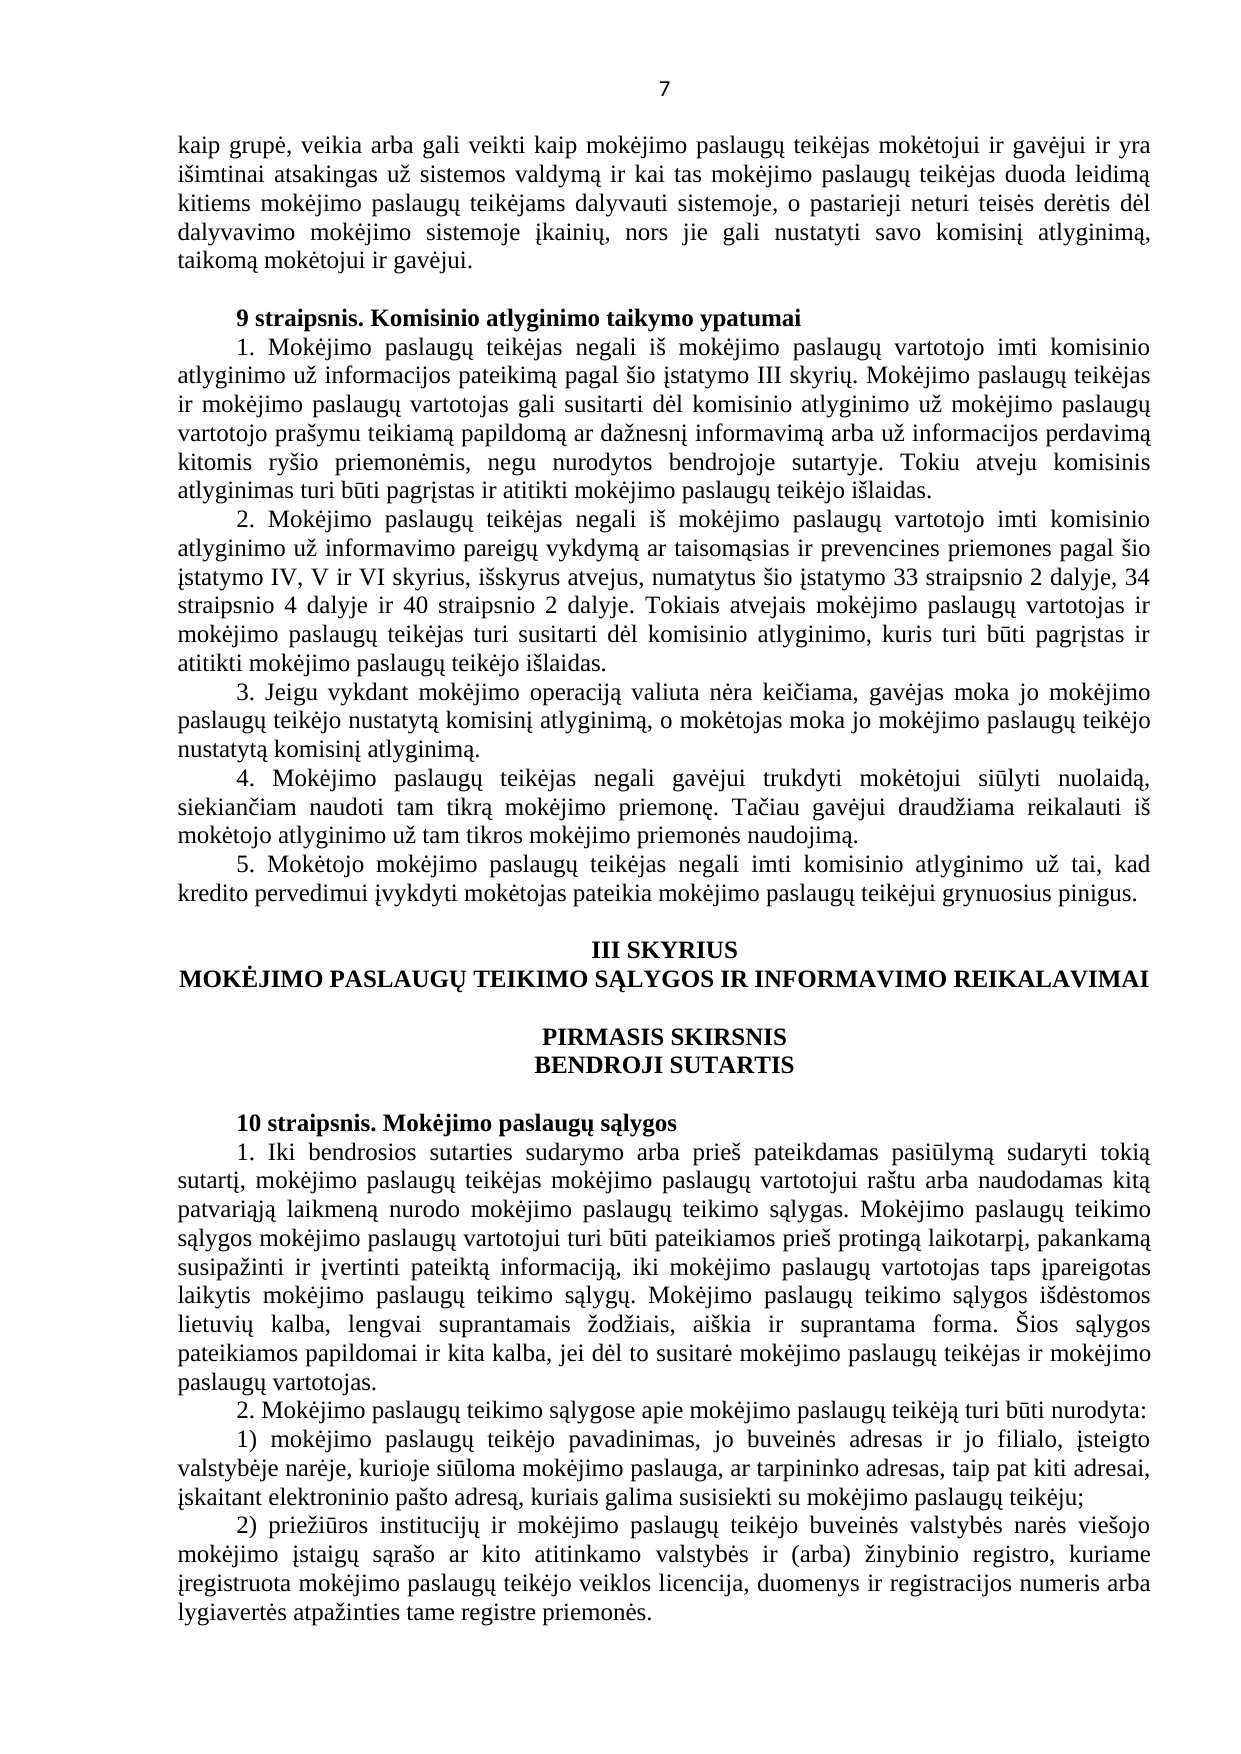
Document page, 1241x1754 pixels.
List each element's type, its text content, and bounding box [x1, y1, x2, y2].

text 1) mokėjimo paslaugų teikėjo pavadinimas, jo buveinės adresas ir jo filialo, įsteigto valstybėje narėje, kurioje siūloma mokėjimo paslauga, ar tarpininko adresas, taip pat kiti adresai, įskaitant elektroninio pašto adresą, kuriais galima susisiekti su mokėjimo paslaugų teikėju; [177, 1424, 1152, 1511]
text 2) priežiūros institucijų ir mokėjimo paslaugų teikėjo buveinės valstybės narės viešojo mokėjimo įstaigų sąrašo ar kito atitinkamo valstybės ir (arba) žinybinio registro, kuriame įregistruota mokėjimo paslaugų teikėjo veiklos licencija, duomenys ir registracijos numeris arba lygiavertės atpažinties tame registre priemonės. [177, 1511, 1152, 1626]
text 2. Mokėjimo paslaugų teikimo sąlygose apie mokėjimo paslaugų teikėją turi būti nurodyta: [177, 1396, 1152, 1424]
text 9 straipsnis. Komisinio atlyginimo taikymo ypatumai [177, 303, 1152, 332]
text 1. Mokėjimo paslaugų teikėjas negali iš mokėjimo paslaugų vartotojo imti komisinio atlyginimo už informacijos pateikimą pagal šio įstatymo III skyrių. Mokėjimo paslaugų teikėjas ir mokėjimo paslaugų vartotojas gali susitarti dėl komisinio atlyginimo už mokėjimo paslaugų vartotojo prašymu teikiamą papildomą ar dažnesnį informavimą arba už informacijos perdavimą kitomis ryšio priemonėmis, negu nurodytos bendrojoje sutartyje. Tokiu atveju komisinis atlyginimas turi būti pagrįstas ir atitikti mokėjimo paslaugų teikėjo išlaidas. [177, 332, 1152, 504]
text 3. Jeigu vykdant mokėjimo operaciją valiuta nėra keičiama, gavėjas moka jo mokėjimo paslaugų teikėjo nustatytą komisinį atlyginimą, o mokėtojas moka jo mokėjimo paslaugų teikėjo nustatytą komisinį atlyginimą. [177, 677, 1152, 763]
text 4. Mokėjimo paslaugų teikėjas negali gavėjui trukdyti mokėtojui siūlyti nuolaidą, siekiančiam naudoti tam tikrą mokėjimo priemonę. Tačiau gavėjui draudžiama reikalauti iš mokėtojo atlyginimo už tam tikros mokėjimo priemonės naudojimą. [177, 763, 1152, 849]
text Mokėjimo paslaugų TEIKIMO SĄLYGOS IR INFORMAVIMO REIKALAVIMAI [177, 964, 1152, 993]
text PIRMASIS SKIRSNIS [177, 1022, 1152, 1051]
text 2. Mokėjimo paslaugų teikėjas negali iš mokėjimo paslaugų vartotojo imti komisinio atlyginimo už informavimo pareigų vykdymą ar taisomąsias ir prevencines priemones pagal šio įstatymo IV, V ir VI skyrius, išskyrus atvejus, numatytus šio įstatymo 33 straipsnio 2 dalyje, 34 straipsnio 4 dalyje ir 40 straipsnio 2 dalyje. Tokiais atvejais mokėjimo paslaugų vartotojas ir mokėjimo paslaugų teikėjas turi susitarti dėl komisinio atlyginimo, kuris turi būti pagrįstas ir atitikti mokėjimo paslaugų teikėjo išlaidas. [177, 504, 1152, 677]
text 1. Iki bendrosios sutarties sudarymo arba prieš pateikdamas pasiūlymą sudaryti tokią sutartį, mokėjimo paslaugų teikėjas mokėjimo paslaugų vartotojui raštu arba naudodamas kitą patvariąją laikmeną nurodo mokėjimo paslaugų teikimo sąlygas. Mokėjimo paslaugų teikimo sąlygos mokėjimo paslaugų vartotojui turi būti pateikiamos prieš protingą laikotarpį, pakankamą susipažinti ir įvertinti pateiktą informaciją, iki mokėjimo paslaugų vartotojas taps įpareigotas laikytis mokėjimo paslaugų teikimo sąlygų. Mokėjimo paslaugų teikimo sąlygos išdėstomos lietuvių kalba, lengvai suprantamais žodžiais, aiškia ir suprantama forma. Šios sąlygos pateikiamos papildomai ir kita kalba, jei dėl to susitarė mokėjimo paslaugų teikėjas ir mokėjimo paslaugų vartotojas. [177, 1137, 1152, 1396]
text BENDROJI SUTARTIS [177, 1051, 1152, 1079]
text III SKYRIUS [177, 936, 1152, 964]
text kaip grupė, veikia arba gali veikti kaip mokėjimo paslaugų teikėjas mokėtojui ir gavėjui ir yra išimtinai atsakingas už sistemos valdymą ir kai tas mokėjimo paslaugų teikėjas duoda leidimą kitiems mokėjimo paslaugų teikėjams dalyvauti sistemoje, o pastarieji neturi teisės derėtis dėl dalyvavimo mokėjimo sistemoje įkainių, nors jie gali nustatyti savo komisinį atlyginimą, taikomą mokėtojui ir gavėjui. [177, 131, 1152, 274]
text 10 straipsnis. Mokėjimo paslaugų sąlygos [177, 1108, 1152, 1137]
text 5. Mokėtojo mokėjimo paslaugų teikėjas negali imti komisinio atlyginimo už tai, kad kredito pervedimui įvykdyti mokėtojas pateikia mokėjimo paslaugų teikėjui grynuosius pinigus. [177, 849, 1152, 907]
